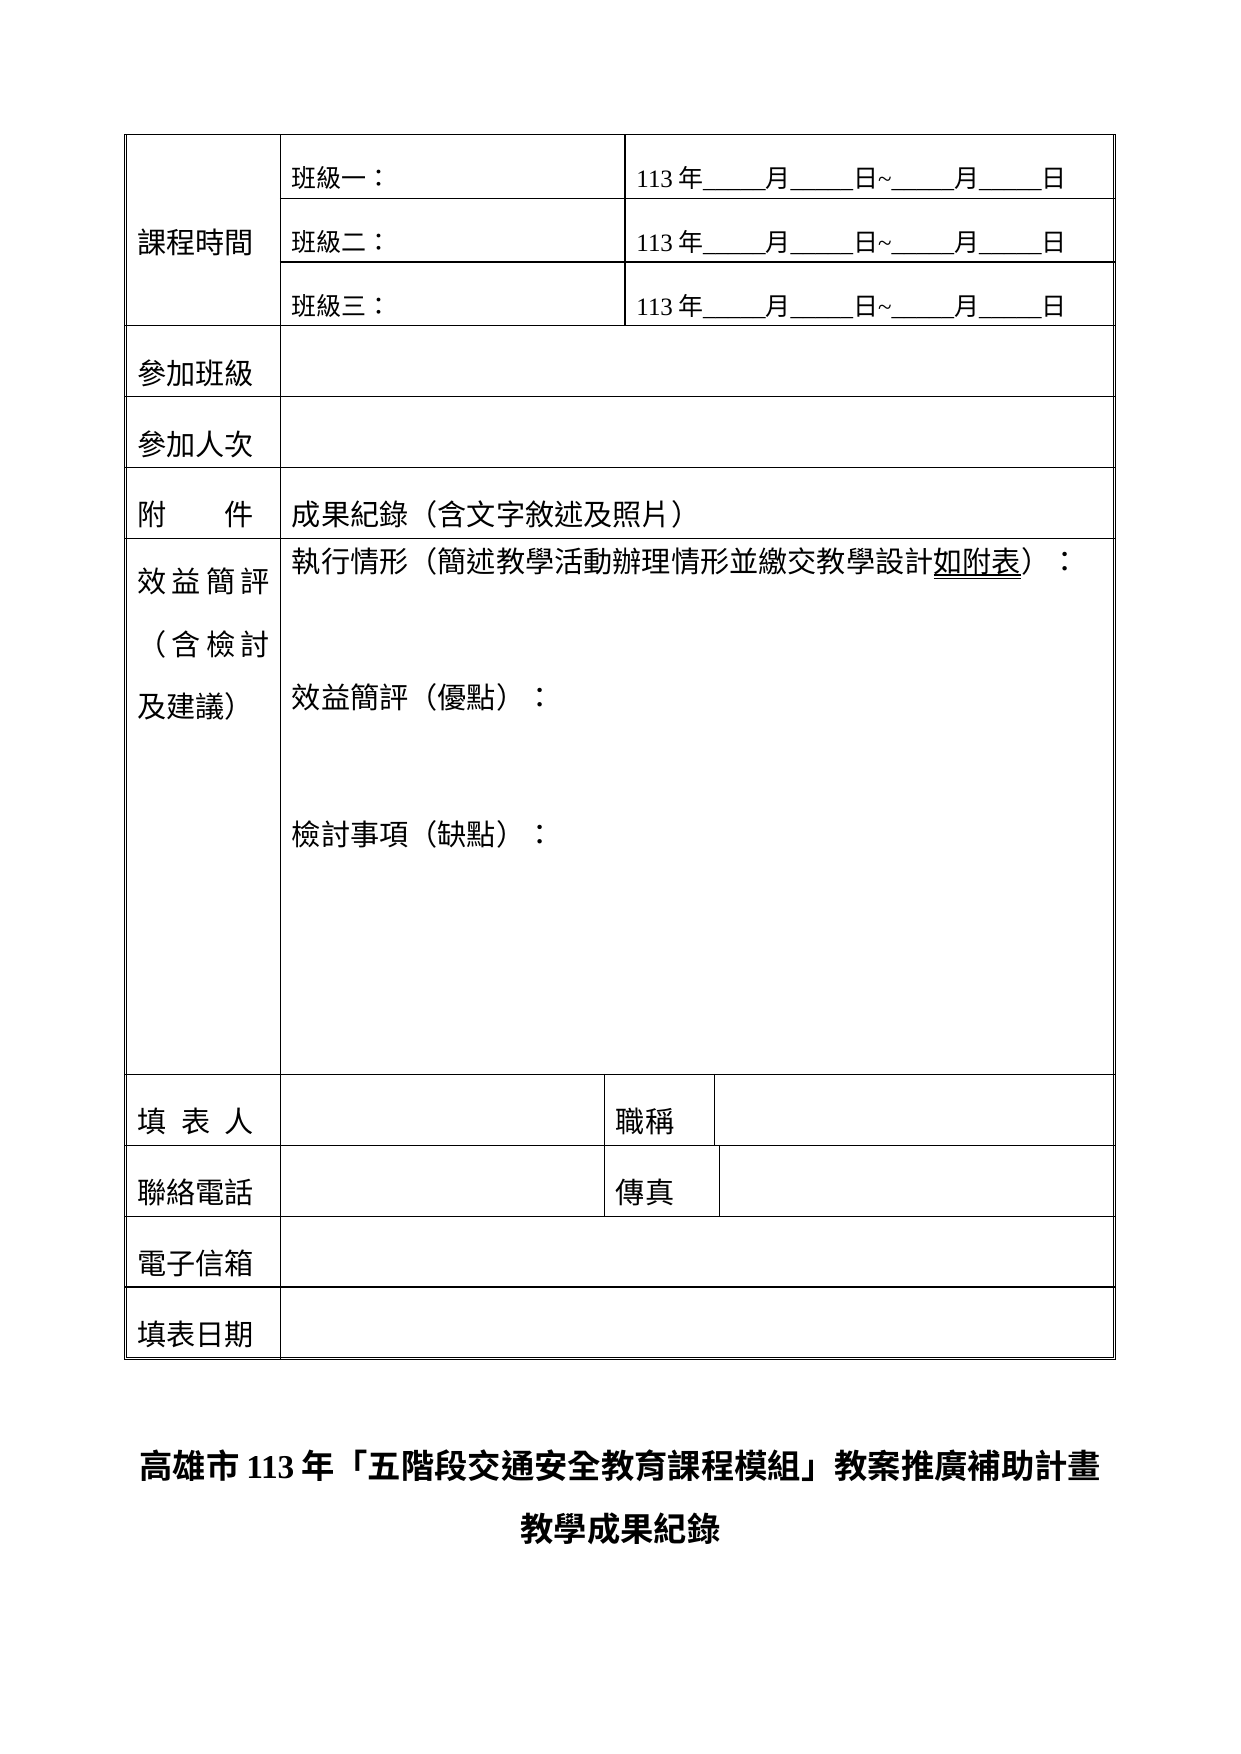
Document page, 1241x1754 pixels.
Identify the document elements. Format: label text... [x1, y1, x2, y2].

table_cell [281, 397, 1113, 467]
table_cell 傳真 [605, 1146, 719, 1216]
table_cell [281, 326, 1113, 396]
table_cell 職稱 [605, 1075, 714, 1145]
table_cell [281, 1217, 1113, 1286]
table_cell 113年_____月_____日~_____月_____日 [626, 199, 1113, 261]
table_cell 課程時間 [127, 135, 280, 325]
table_cell 成果紀錄（含文字敘述及照片） [281, 468, 1113, 537]
table_cell [281, 1288, 1113, 1357]
table_cell 班級二： [281, 199, 624, 261]
table_cell 113年_____月_____日~_____月_____日 [626, 263, 1113, 325]
table_cell 附 件 [127, 468, 280, 537]
table_cell 參加人次 [127, 397, 280, 467]
table_cell 參加班級 [127, 326, 280, 396]
table_cell 班級三： [281, 263, 624, 325]
table_cell [281, 1146, 604, 1216]
table_cell 聯絡電話 [127, 1146, 280, 1216]
table_cell [720, 1146, 1113, 1216]
table_cell 效益簡評（含檢討及建議） [127, 539, 280, 1074]
table_cell 填表日期 [127, 1288, 280, 1357]
text 高雄市113年「五階段交通安全教育課程模組」教案推廣補助計畫教學成果紀錄 [124, 1423, 1116, 1548]
table_cell 113年_____月_____日~_____月_____日 [626, 135, 1113, 198]
table_cell 執行情形（簡述教學活動辦理情形並繳交教學設計如附表）： 效益簡評（優點）： 檢討事項（缺點）： [281, 539, 1113, 1074]
table_cell [715, 1075, 1113, 1145]
table_cell 電子信箱 [127, 1217, 280, 1286]
table_cell 填 表 人 [127, 1075, 280, 1145]
table_cell [281, 1075, 604, 1145]
table_cell 班級一： [281, 135, 624, 198]
